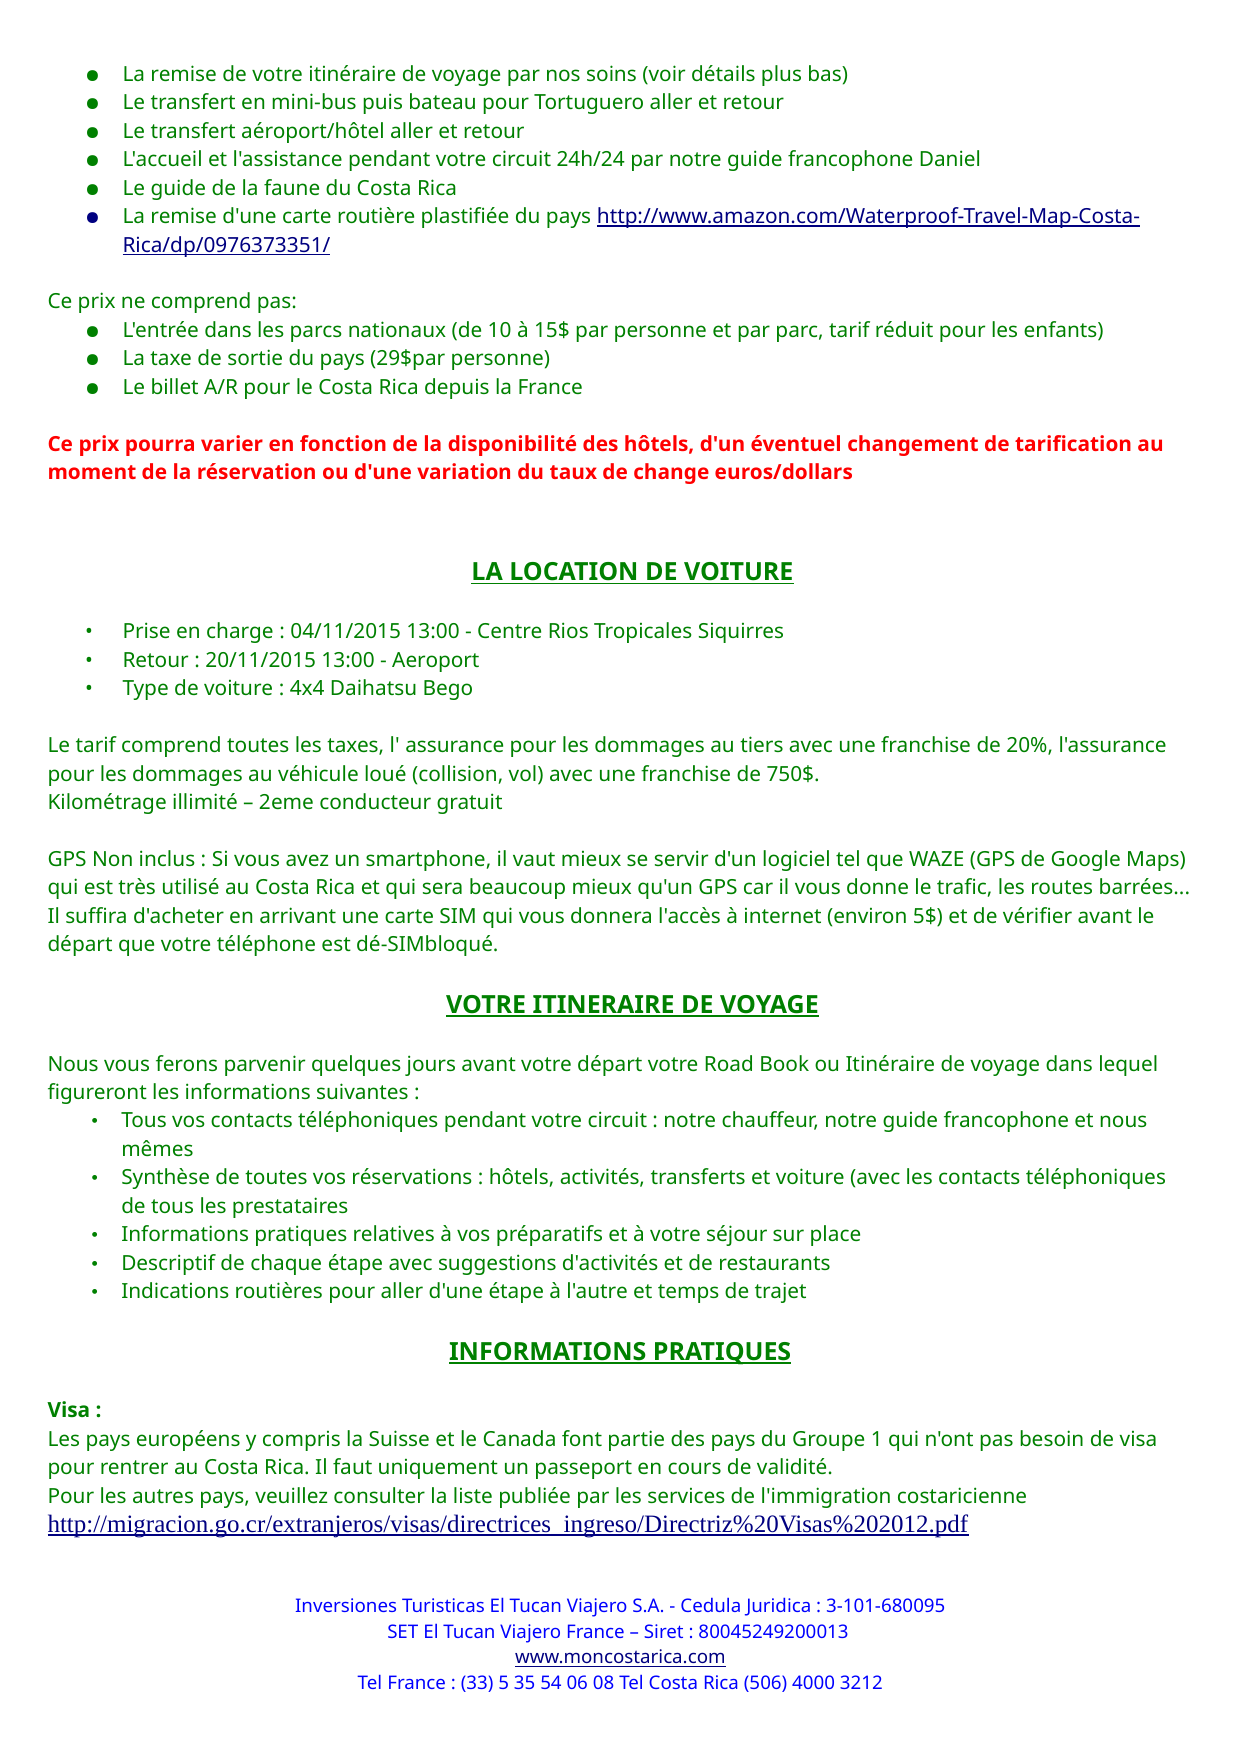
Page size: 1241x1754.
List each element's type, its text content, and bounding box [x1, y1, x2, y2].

text INFORMATIONS PRATIQUES [47, 1333, 1193, 1367]
text Kilométrage illimité – 2eme conducteur gratuit [47, 787, 1193, 816]
list L'entrée dans les parcs nationaux (de 10 à 15$ par personne et par parc, tarif réduit pour les enfants) [85, 315, 1193, 343]
list Type de voiture : 4x4 Daihatsu Bego [85, 673, 1193, 702]
text Pour les autres pays, veuillez consulter la liste publiée par les services de l'immigration costaricienne [47, 1481, 1193, 1509]
text Ce prix pourra varier en fonction de la disponibilité des hôtels, d'un éventuel changement de tarification au moment de la réservation ou d'une variation du taux de change euros/dollars [47, 429, 1193, 486]
list Le transfert en mini-bus puis bateau pour Tortuguero aller et retour [85, 87, 1193, 116]
list La remise de votre itinéraire de voyage par nos soins (voir détails plus bas) [85, 59, 1193, 87]
text Ce prix ne comprend pas: [47, 287, 1193, 315]
list La taxe de sortie du pays (29$par personne) [85, 343, 1193, 372]
list Retour : 20/11/2015 13:00 - Aeroport [85, 645, 1193, 673]
list L'accueil et l'assistance pendant votre circuit 24h/24 par notre guide francophone Daniel [85, 144, 1193, 173]
text VOTRE ITINERAIRE DE VOYAGE [47, 986, 1217, 1020]
text GPS Non inclus : Si vous avez un smartphone, il vaut mieux se servir d'un logiciel tel que WAZE (GPS de Google Maps) qui est très utilisé au Costa Rica et qui sera beaucoup mieux qu'un GPS car il vous donne le trafic, les routes barrées... Il suffira d'acheter en arrivant une carte SIM qui vous donnera l'accès à internet (environ 5$) et de vérifier avant le départ que votre téléphone est dé-SIMbloqué. [47, 844, 1193, 958]
list Prise en charge : 04/11/2015 13:00 - Centre Rios Tropicales Siquirres [85, 616, 1193, 645]
list Informations pratiques relatives à vos préparatifs et à votre séjour sur place [91, 1219, 1193, 1248]
text Le tarif comprend toutes les taxes, l' assurance pour les dommages au tiers avec une franchise de 20%, l'assurance pour les dommages au véhicule loué (collision, vol) avec une franchise de 750$. [47, 730, 1193, 787]
list Le guide de la faune du Costa Rica [85, 173, 1193, 201]
list Synthèse de toutes vos réservations : hôtels, activités, transferts et voiture (avec les contacts téléphoniques de tous les prestataires [91, 1162, 1193, 1219]
text Nous vous ferons parvenir quelques jours avant votre départ votre Road Book ou Itinéraire de voyage dans lequel figureront les informations suivantes : [47, 1049, 1217, 1106]
text http://migracion.go.cr/extranjeros/visas/directrices_ingreso/Directriz%20Visas%202012.pdf [47, 1509, 1193, 1539]
list Le transfert aéroport/hôtel aller et retour [85, 116, 1193, 144]
list La remise d'une carte routière plastifiée du pays http://www.amazon.com/Waterproof-Travel-Map-Costa-Rica/dp/0976373351/ [85, 201, 1193, 258]
list Tous vos contacts téléphoniques pendant votre circuit : notre chauffeur, notre guide francophone et nous mêmes [91, 1106, 1193, 1162]
list Descriptif de chaque étape avec suggestions d'activités et de restaurants [91, 1248, 1193, 1276]
text Visa : [47, 1396, 1193, 1424]
text Les pays européens y compris la Suisse et le Canada font partie des pays du Groupe 1 qui n'ont pas besoin de visa pour rentrer au Costa Rica. Il faut uniquement un passeport en cours de validité. [47, 1424, 1193, 1481]
text LA LOCATION DE VOITURE [47, 554, 1217, 588]
list Indications routières pour aller d'une étape à l'autre et temps de trajet [91, 1276, 1193, 1305]
list Le billet A/R pour le Costa Rica depuis la France [85, 372, 1193, 400]
